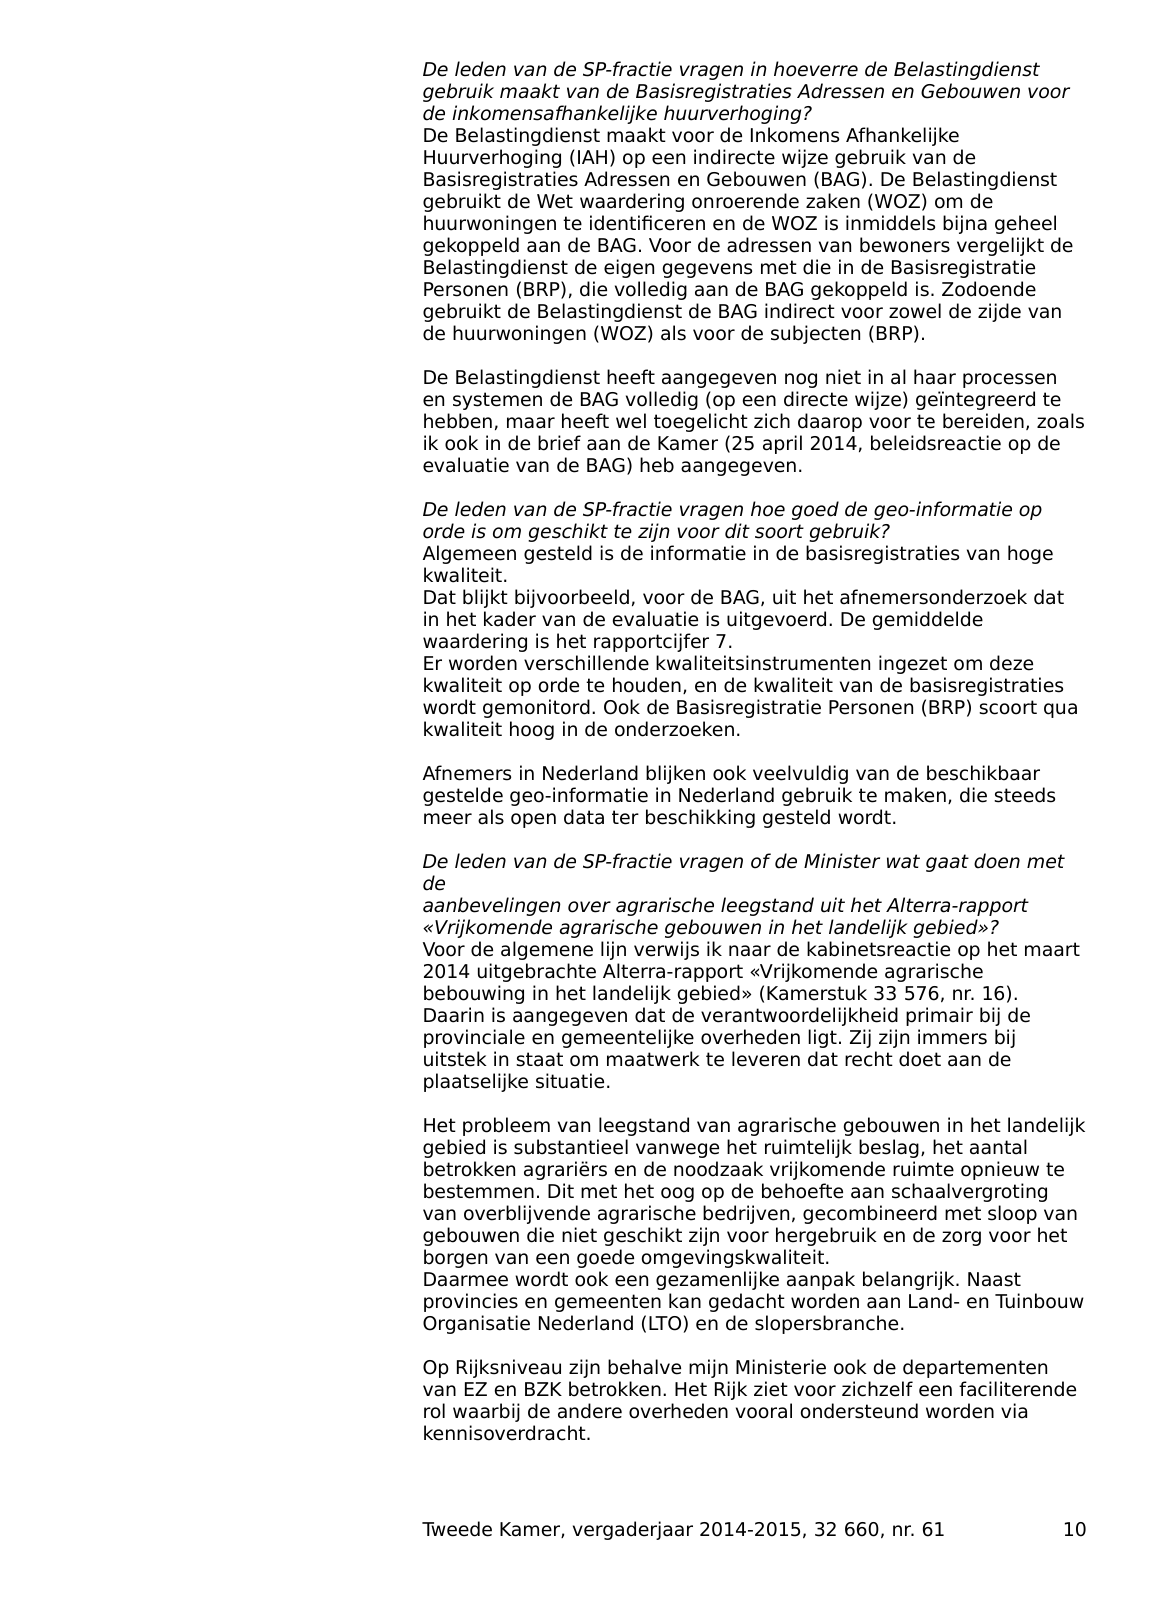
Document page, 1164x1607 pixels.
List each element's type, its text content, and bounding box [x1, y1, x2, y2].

text De Belastingdienst heeft aangegeven nog niet in al haar processen en systemen de BAG volledig (op een directe wijze) geïntegreerd te hebben, maar heeft wel toegelicht zich daarop voor te bereiden, zoals ik ook in de brief aan de Kamer (25 april 2014, beleidsreactie op de evaluatie van de BAG) heb aangegeven. [422, 367, 1087, 477]
text De leden van de SP-fractie vragen hoe goed de geo-informatie op orde is om geschikt te zijn voor dit soort gebruik? [422, 499, 1087, 543]
text Voor de algemene lijn verwijs ik naar de kabinetsreactie op het maart 2014 uitgebrachte Alterra-rapport «Vrijkomende agrarische bebouwing in het landelijk gebied» (Kamerstuk 33 576, nr. 16). Daarin is aangegeven dat de verantwoordelijkheid primair bij de provinciale en gemeentelijke overheden ligt. Zij zijn immers bij uitstek in staat om maatwerk te leveren dat recht doet aan de plaatselijke situatie. [422, 939, 1087, 1093]
text Het probleem van leegstand van agrarische gebouwen in het landelijk gebied is substantieel vanwege het ruimtelijk beslag, het aantal betrokken agrariërs en de noodzaak vrijkomende ruimte opnieuw te bestemmen. Dit met het oog op de behoefte aan schaalvergroting van overblijvende agrarische bedrijven, gecombineerd met sloop van gebouwen die niet geschikt zijn voor hergebruik en de zorg voor het borgen van een goede omgevingskwaliteit. [422, 1115, 1087, 1269]
text Algemeen gesteld is de informatie in de basisregistraties van hoge kwaliteit. [422, 543, 1087, 587]
text De leden van de SP-fractie vragen of de Minister wat gaat doen met de [422, 851, 1087, 895]
text Op Rijksniveau zijn behalve mijn Ministerie ook de departementen van EZ en BZK betrokken. Het Rijk ziet voor zichzelf een faciliterende rol waarbij de andere overheden vooral ondersteund worden via kennisoverdracht. [422, 1357, 1087, 1445]
text De Belastingdienst maakt voor de Inkomens Afhankelijke Huurverhoging (IAH) op een indirecte wijze gebruik van de Basisregistraties Adressen en Gebouwen (BAG). De Belastingdienst gebruikt de Wet waardering onroerende zaken (WOZ) om de huurwoningen te identificeren en de WOZ is inmiddels bijna geheel gekoppeld aan de BAG. Voor de adressen van bewoners vergelijkt de Belastingdienst de eigen gegevens met die in de Basisregistratie Personen (BRP), die volledig aan de BAG gekoppeld is. Zodoende gebruikt de Belastingdienst de BAG indirect voor zowel de zijde van de huurwoningen (WOZ) als voor de subjecten (BRP). [422, 125, 1087, 345]
text Dat blijkt bijvoorbeeld, voor de BAG, uit het afnemersonderzoek dat in het kader van de evaluatie is uitgevoerd. De gemiddelde waardering is het rapportcijfer 7. [422, 587, 1087, 653]
text Afnemers in Nederland blijken ook veelvuldig van de beschikbaar gestelde geo-informatie in Nederland gebruik te maken, die steeds meer als open data ter beschikking gesteld wordt. [422, 763, 1087, 829]
text De leden van de SP-fractie vragen in hoeverre de Belastingdienst gebruik maakt van de Basisregistraties Adressen en Gebouwen voor de inkomensafhankelijke huurverhoging? [422, 59, 1087, 125]
text Daarmee wordt ook een gezamenlijke aanpak belangrijk. Naast provincies en gemeenten kan gedacht worden aan Land- en Tuinbouw Organisatie Nederland (LTO) en de slopersbranche. [422, 1269, 1087, 1335]
text aanbevelingen over agrarische leegstand uit het Alterra-rapport «Vrijkomende agrarische gebouwen in het landelijk gebied»? [422, 895, 1087, 939]
text Er worden verschillende kwaliteitsinstrumenten ingezet om deze kwaliteit op orde te houden, en de kwaliteit van de basisregistraties wordt gemonitord. Ook de Basisregistratie Personen (BRP) scoort qua kwaliteit hoog in de onderzoeken. [422, 653, 1087, 741]
